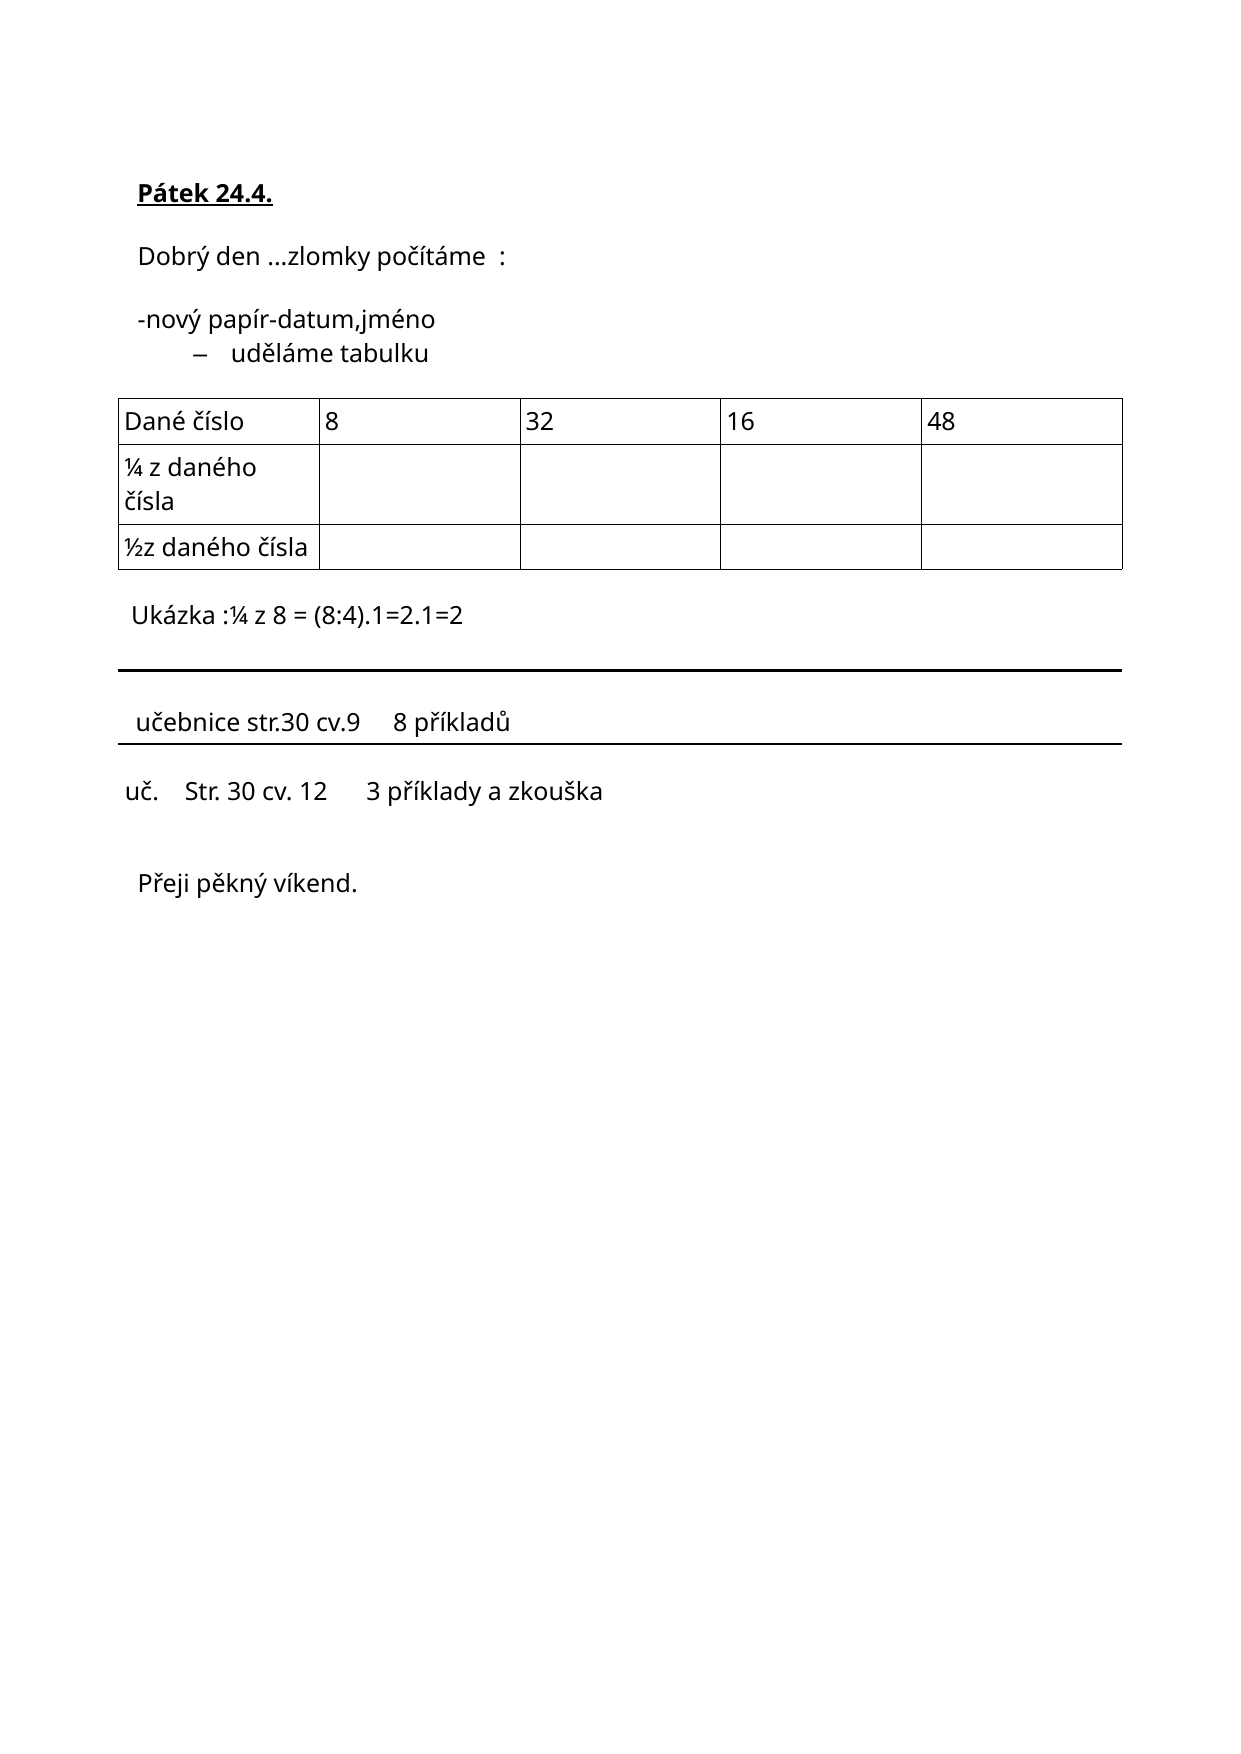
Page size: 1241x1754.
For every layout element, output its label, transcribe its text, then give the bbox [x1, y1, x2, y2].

table_cell [922, 445, 1122, 523]
table_header 32 [521, 399, 720, 444]
text Dobrý den ...zlomky počítáme : [118, 238, 1122, 272]
table_cell ½z daného čísla [119, 525, 319, 569]
table_cell [320, 445, 520, 523]
table_cell [521, 445, 720, 523]
table_cell ¼ z daného čísla [119, 445, 319, 523]
text učebnice str.30 cv.9 8 příkladů [118, 700, 1122, 743]
text Přeji pěkný víkend. [118, 866, 1122, 899]
table_cell [521, 525, 720, 569]
table_header 16 [721, 399, 921, 444]
text uč. Str. 30 cv. 12 3 příklady a zkouška [118, 774, 1122, 808]
text Pátek 24.4. [118, 176, 1122, 210]
table_header 48 [922, 399, 1122, 444]
text Ukázka :¼ z 8 = (8:4).1=2.1=2 [118, 598, 1122, 632]
list uděláme tabulku [193, 335, 1122, 369]
table_cell [320, 525, 520, 569]
table_cell [721, 525, 921, 569]
table_header Dané číslo [119, 399, 319, 444]
table_cell [721, 445, 921, 523]
table_header 8 [320, 399, 520, 444]
text -nový papír-datum,jméno [118, 301, 1122, 335]
table_cell [922, 525, 1122, 569]
